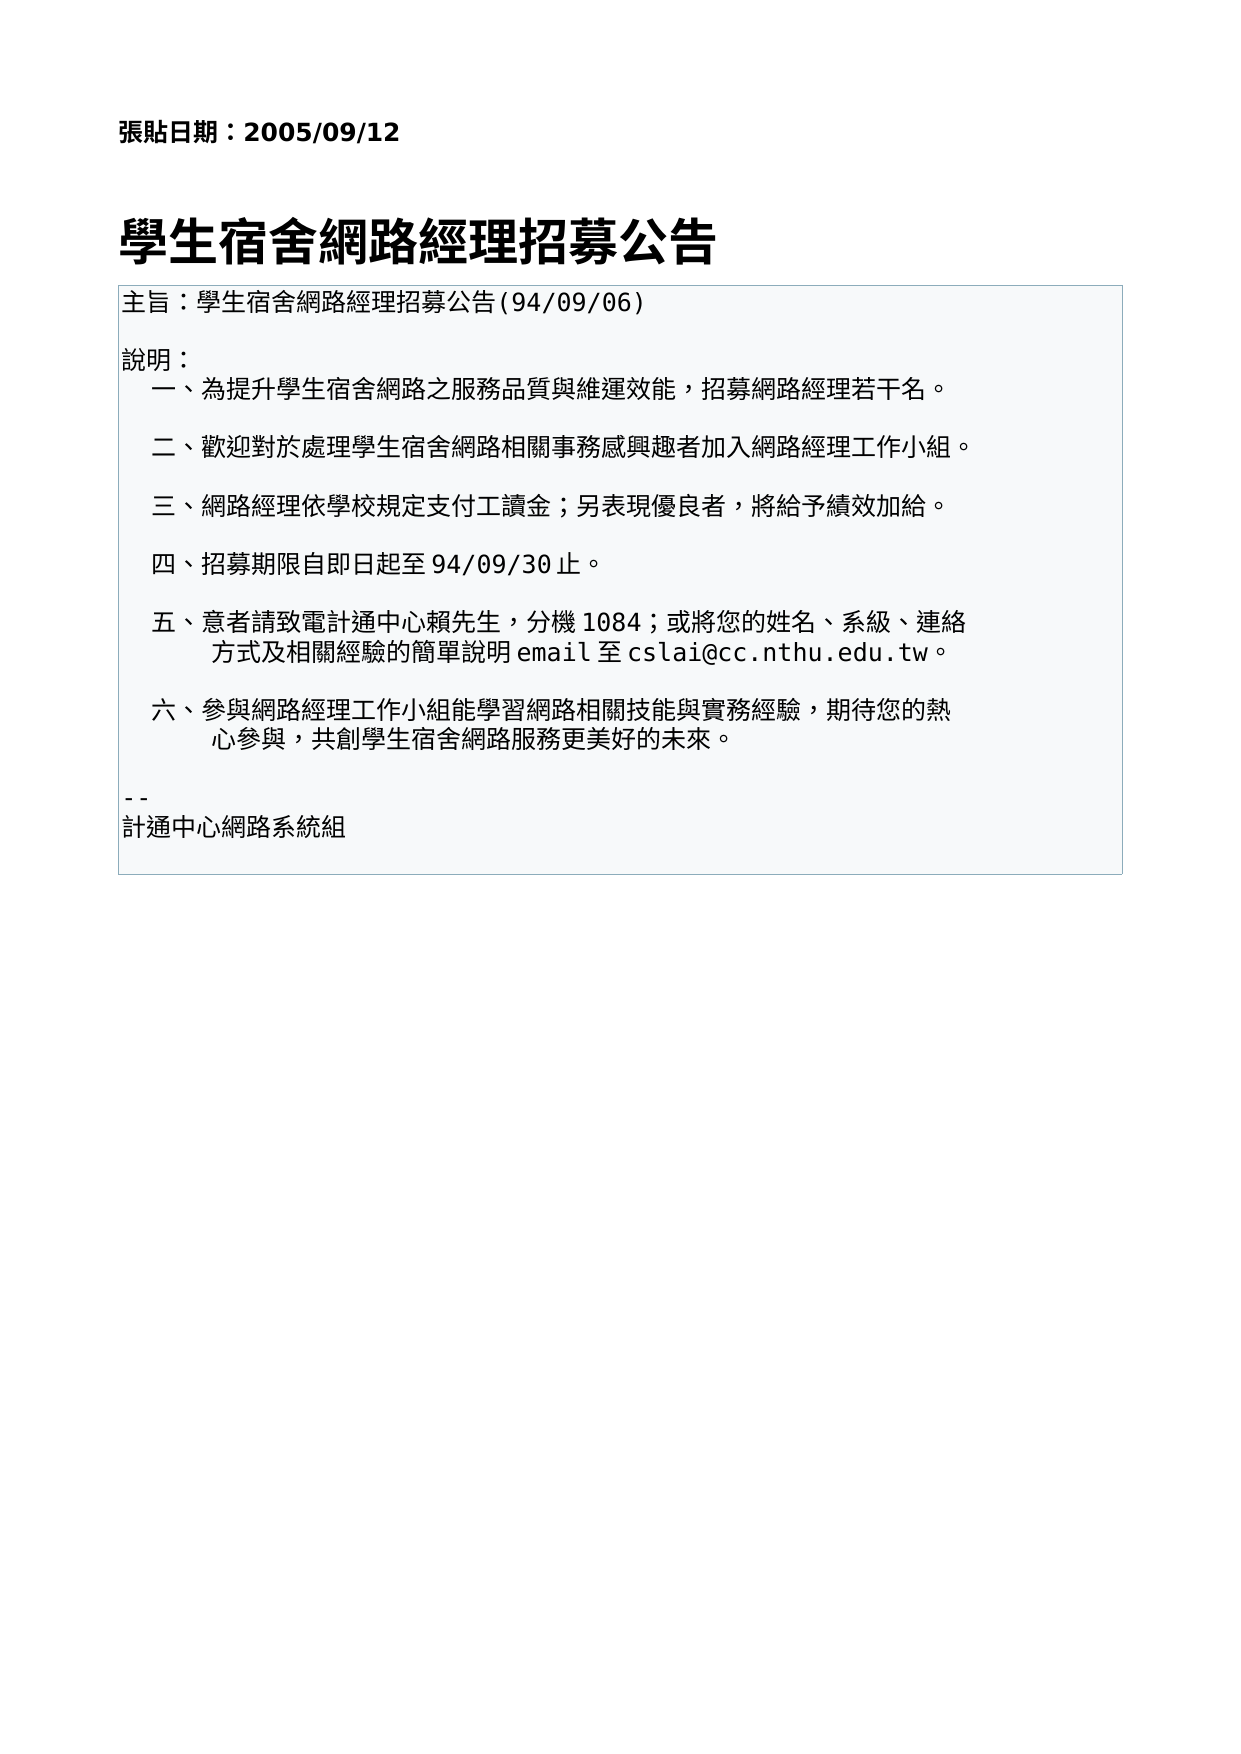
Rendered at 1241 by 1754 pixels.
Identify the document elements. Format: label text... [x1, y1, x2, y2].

text 張貼日期：2005/09/12 [118, 118, 1122, 176]
text 主旨：學生宿舍網路經理招募公告(94/09/06) 說明： 一、為提升學生宿舍網路之服務品質與維運效能，招募網路經理若干名。 二、歡迎對於處理學生宿舍網路相關事務感興趣者加入網路經理工作小組。 三、網路經理依學校規定支付工讀金；另表現優良者，將給予績效加給。 四、招募期限自即日起至94/09/30止。 五、意者請致電計通中心賴先生，分機1084；或將您的姓名、系級、連絡 方式及相關經驗的簡單說明email至cslai@cc.nthu.edu.tw。 六、參與網路經理工作小組能學習網路相關技能與實務經驗，期待您的熱 心參與，共創學生宿舍網路服務更美好的未來。 -- 計通中心網路系統組 [119, 286, 1122, 874]
subtitle 學生宿舍網路經理招募公告 [118, 214, 1122, 272]
